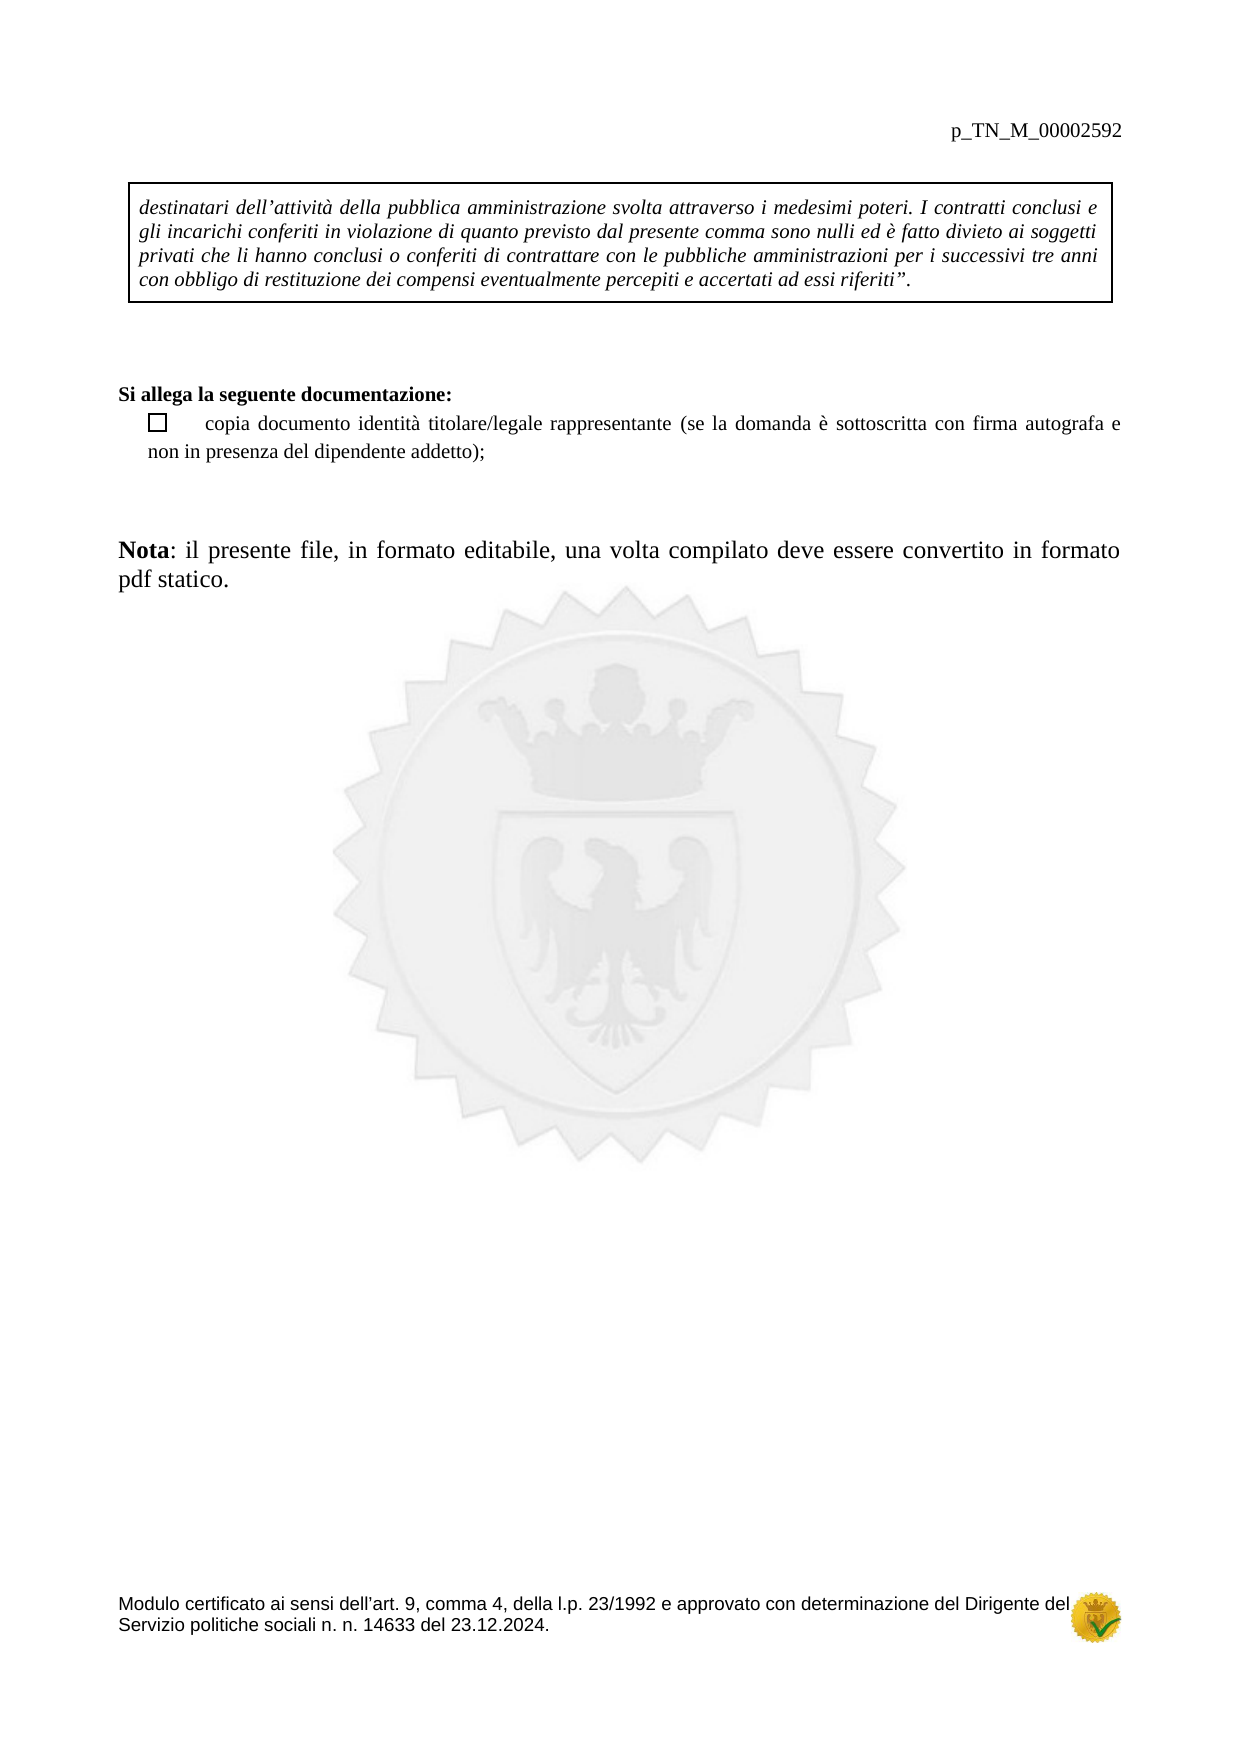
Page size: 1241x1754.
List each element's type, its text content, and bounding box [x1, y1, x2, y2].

table_header [118, 172, 1122, 367]
text Nota: il presente file, in formato editabile, una volta compilato deve essere convertito in formato pdf statico. [118, 535, 1122, 593]
picture [1070, 1592, 1123, 1643]
table_header destinatari dell’attività della pubblica amministrazione svolta attraverso i medesimi poteri. I contratti conclusi e gli incarichi conferiti in violazione di quanto previsto dal presente comma sono nulli ed è fatto divieto ai soggetti privati che li hanno conclusi o conferiti di contrattare con le pubbliche amministrazioni per i successivi tre anni con obbligo di restituzione dei compensi eventualmente percepiti e accertati ad essi riferiti”. [130, 184, 1111, 301]
picture [332, 582, 908, 1172]
text Si allega la seguente documentazione: [118, 382, 1122, 406]
text copia documento identità titolare/legale rappresentante (se la domanda è sottoscritta con firma autografa e non in presenza del dipendente addetto); [148, 406, 1122, 463]
